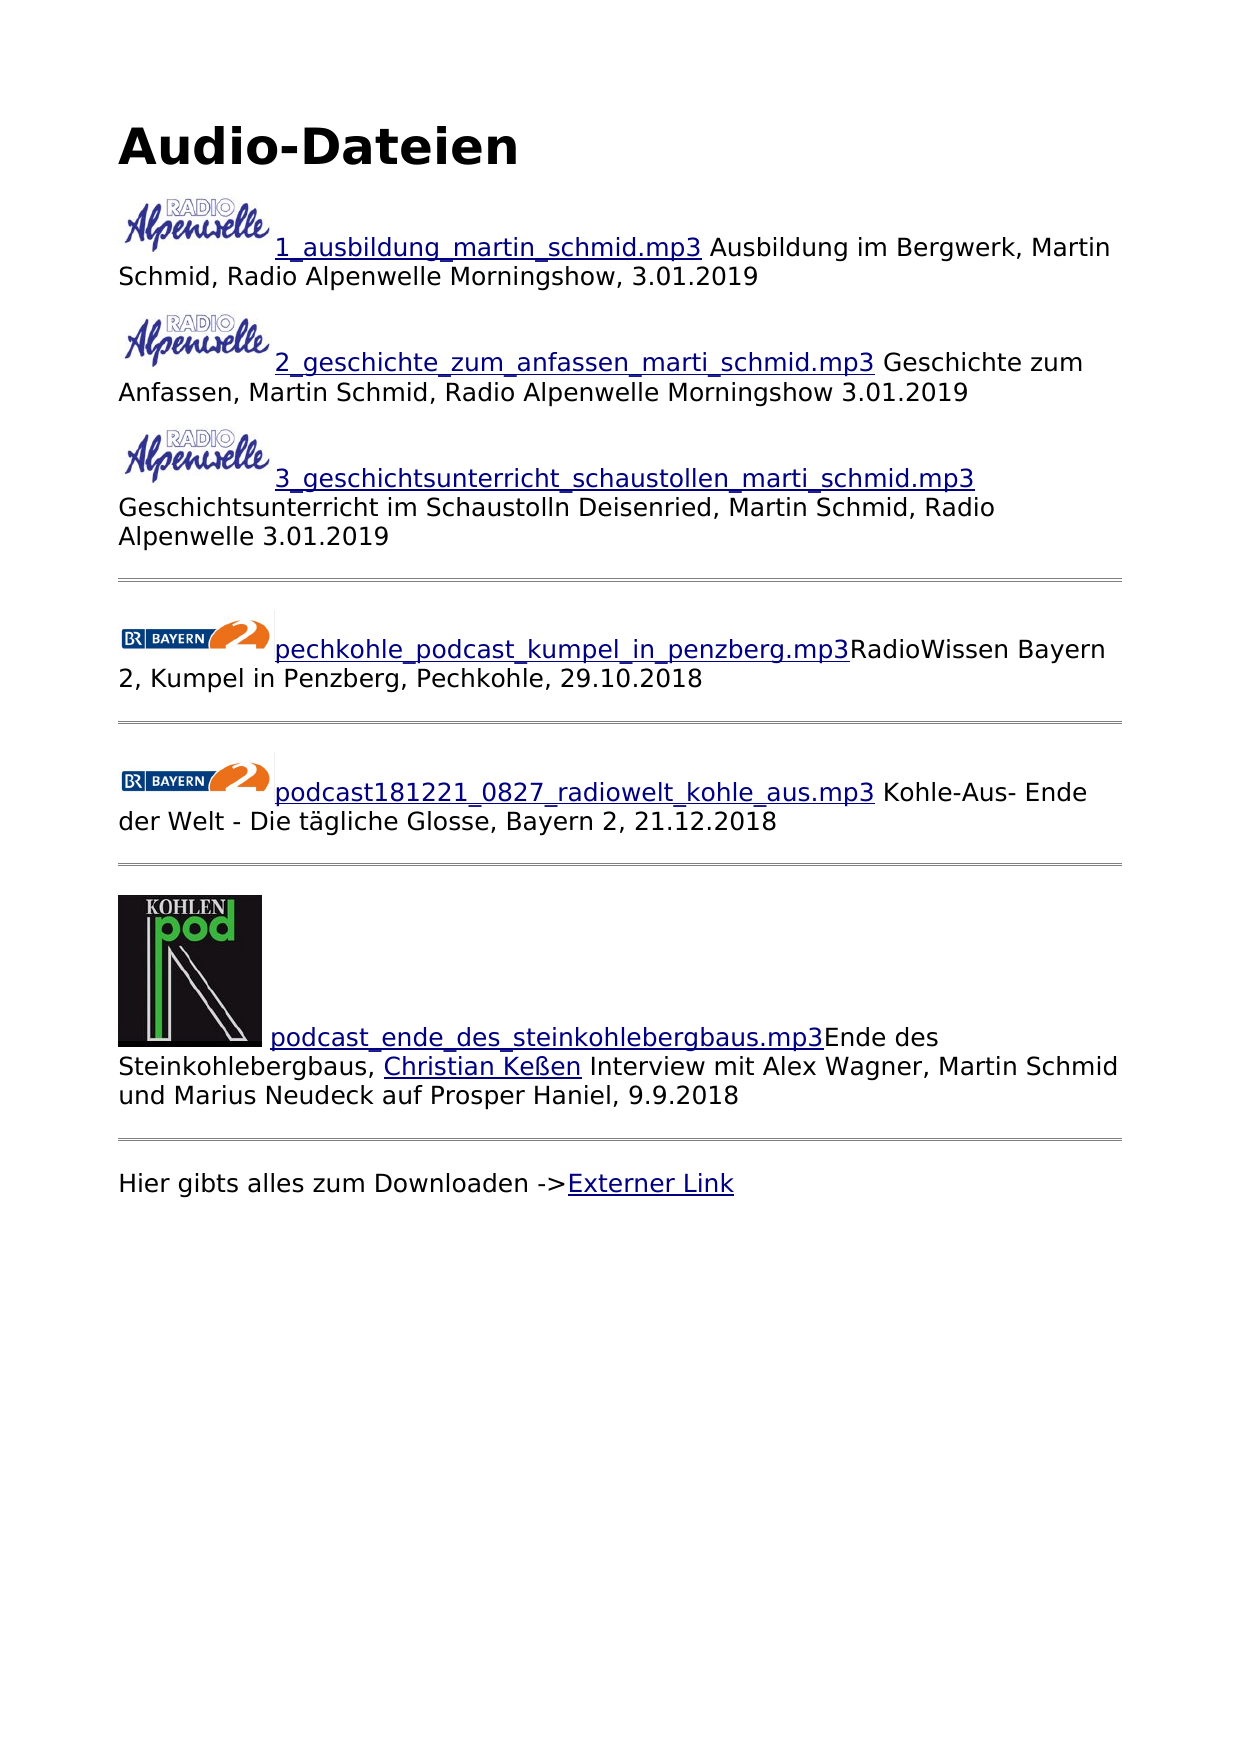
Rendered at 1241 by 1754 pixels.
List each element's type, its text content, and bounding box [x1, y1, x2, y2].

picture [118, 895, 262, 1047]
text 2_geschichte_zum_anfassen_marti_schmid.mp3 Geschichte zum Anfassen, Martin Schmid, Radio Alpenwelle Morningshow 3.01.2019 [118, 304, 1122, 407]
text 3_geschichtsunterricht_schaustollen_marti_schmid.mp3 Geschichtsunterricht im Schaustolln Deisenried, Martin Schmid, Radio Alpenwelle 3.01.2019 [118, 419, 1122, 551]
subtitle Audio-Dateien [118, 118, 1122, 176]
text podcast181221_0827_radiowelt_kohle_aus.mp3 Kohle-Aus- Ende der Welt - Die tägliche Glosse, Bayern 2, 21.12.2018 [118, 753, 1122, 836]
picture [118, 610, 275, 659]
picture [118, 752, 275, 802]
text Hier gibts alles zum Downloaden ->Externer Link [118, 1169, 1122, 1199]
text 1_ausbildung_martin_schmid.mp3 Ausbildung im Bergwerk, Martin Schmid, Radio Alpenwelle Morningshow, 3.01.2019 [118, 189, 1122, 292]
picture [118, 419, 275, 488]
text pechkohle_podcast_kumpel_in_penzberg.mp3RadioWissen Bayern 2, Kumpel in Penzberg, Pechkohle, 29.10.2018 [118, 610, 1122, 694]
picture [118, 304, 275, 372]
picture [118, 188, 275, 257]
text podcast_ende_des_steinkohlebergbaus.mp3Ende des Steinkohlebergbaus, Christian Keßen Interview mit Alex Wagner, Martin Schmid und Marius Neudeck auf Prosper Haniel, 9.9.2018 [118, 895, 1122, 1111]
